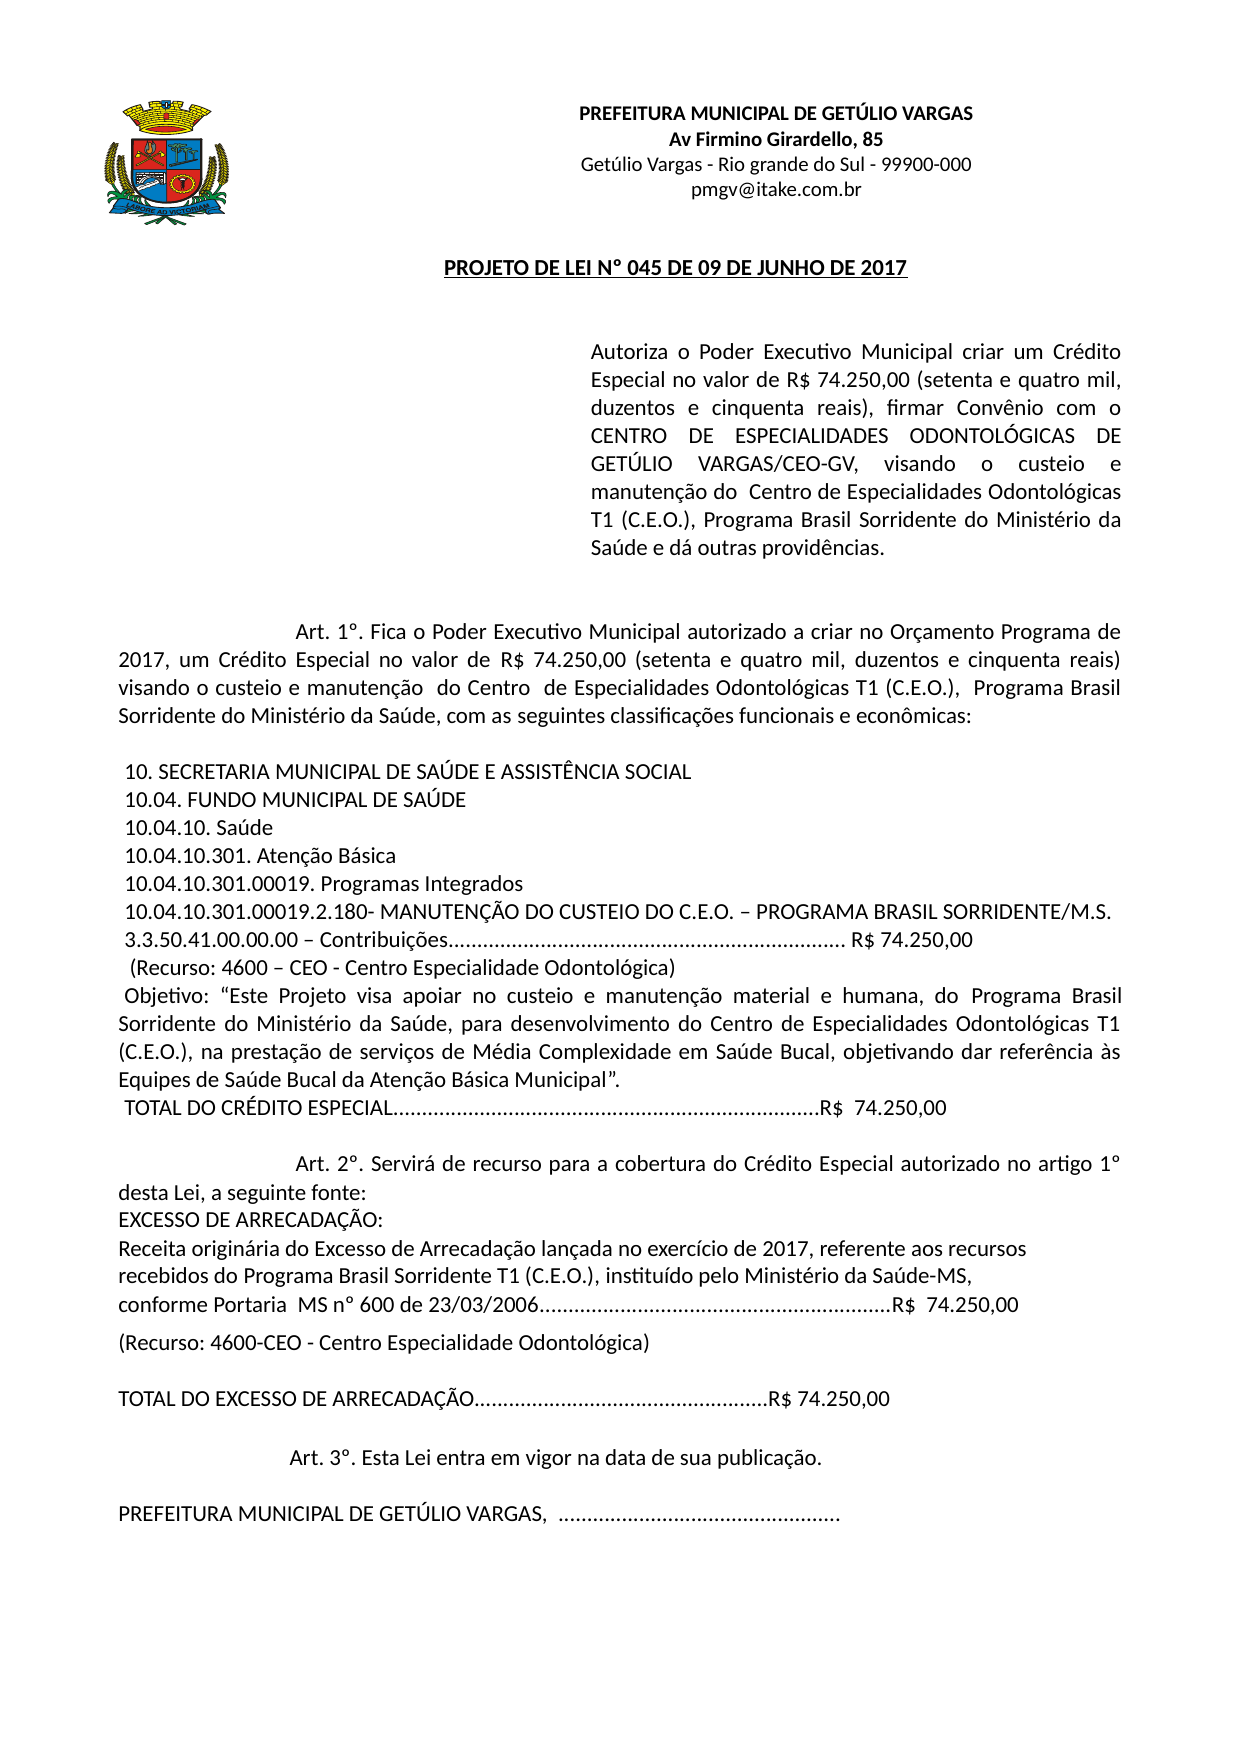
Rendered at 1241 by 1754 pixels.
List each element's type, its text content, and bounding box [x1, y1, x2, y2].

text Art. 1º. Fica o Poder Executivo Municipal autorizado a criar no Orçamento Programa de 2017, um Crédito Especial no valor de R$ 74.250,00 (setenta e quatro mil, duzentos e cinquenta reais) visando o custeio e manutenção do Centro de Especialidades Odontológicas T1 (C.E.O.), Programa Brasil Sorridente do Ministério da Saúde, com as seguintes classificações funcionais e econômicas: [118, 617, 1122, 729]
subtitle Art. 2º. Servirá de recurso para a cobertura do Crédito Especial autorizado no artigo 1º desta Lei, a seguinte fonte: [118, 1149, 1122, 1206]
text (Recurso: 4600 – CEO - Centro Especialidade Odontológica) [118, 953, 1122, 981]
text PREFEITURA MUNICIPAL DE GETÚLIO VARGAS, ................................................. [118, 1499, 1122, 1527]
list (Recurso: 4600-CEO - Centro Especialidade Odontológica) [118, 1328, 1122, 1356]
text Objetivo: “Este Projeto visa apoiar no custeio e manutenção material e humana, do Programa Brasil Sorridente do Ministério da Saúde, para desenvolvimento do Centro de Especialidades Odontológicas T1 (C.E.O.), na prestação de serviços de Média Complexidade em Saúde Bucal, objetivando dar referência às Equipes de Saúde Bucal da Atenção Básica Municipal”. [118, 981, 1122, 1093]
text 3.3.50.41.00.00.00 – Contribuições..................................................................... R$ 74.250,00 [118, 925, 1122, 953]
text 10.04.10.301.00019. Programas Integrados [118, 869, 1122, 897]
text 10.04.10. Saúde [118, 813, 1122, 841]
subtitle Receita originária do Excesso de Arrecadação lançada no exercício de 2017, referente aos recursos [118, 1234, 1122, 1262]
text 10.04. FUNDO MUNICIPAL DE SAÚDE [118, 785, 1122, 813]
text 10.04.10.301. Atenção Básica [118, 841, 1122, 869]
text 10.04.10.301.00019.2.180- MANUTENÇÃO DO CUSTEIO DO C.E.O. – PROGRAMA BRASIL SORRIDENTE/M.S. [118, 897, 1122, 925]
subtitle TOTAL DO EXCESSO DE ARRECADAÇÃO...................................................R$ 74.250,00 [118, 1384, 1122, 1412]
text 10. SECRETARIA MUNICIPAL DE SAÚDE E ASSISTÊNCIA SOCIAL [118, 757, 1122, 785]
subtitle conforme Portaria MS nº 600 de 23/03/2006.............................................................R$ 74.250,00 [118, 1290, 1122, 1326]
subtitle Art. 3º. Esta Lei entra em vigor na data de sua publicação. [118, 1443, 1122, 1471]
subtitle TOTAL DO CRÉDITO ESPECIAL..........................................................................R$ 74.250,00 [118, 1093, 1122, 1122]
text PROJETO DE LEI Nº 045 DE 09 DE JUNHO DE 2017 [236, 253, 1115, 281]
text EXCESSO DE ARRECADAÇÃO: [118, 1206, 1122, 1234]
subtitle recebidos do Programa Brasil Sorridente T1 (C.E.O.), instituído pelo Ministério da Saúde-MS, [118, 1262, 1122, 1290]
text Autoriza o Poder Executivo Municipal criar um Crédito Especial no valor de R$ 74.250,00 (setenta e quatro mil, duzentos e cinquenta reais), firmar Convênio com o CENTRO DE ESPECIALIDADES ODONTOLÓGICAS DE GETÚLIO VARGAS/CEO-GV, visando o custeio e manutenção do Centro de Especialidades Odontológicas T1 (C.E.O.), Programa Brasil Sorridente do Ministério da Saúde e dá outras providências. [591, 337, 1122, 561]
